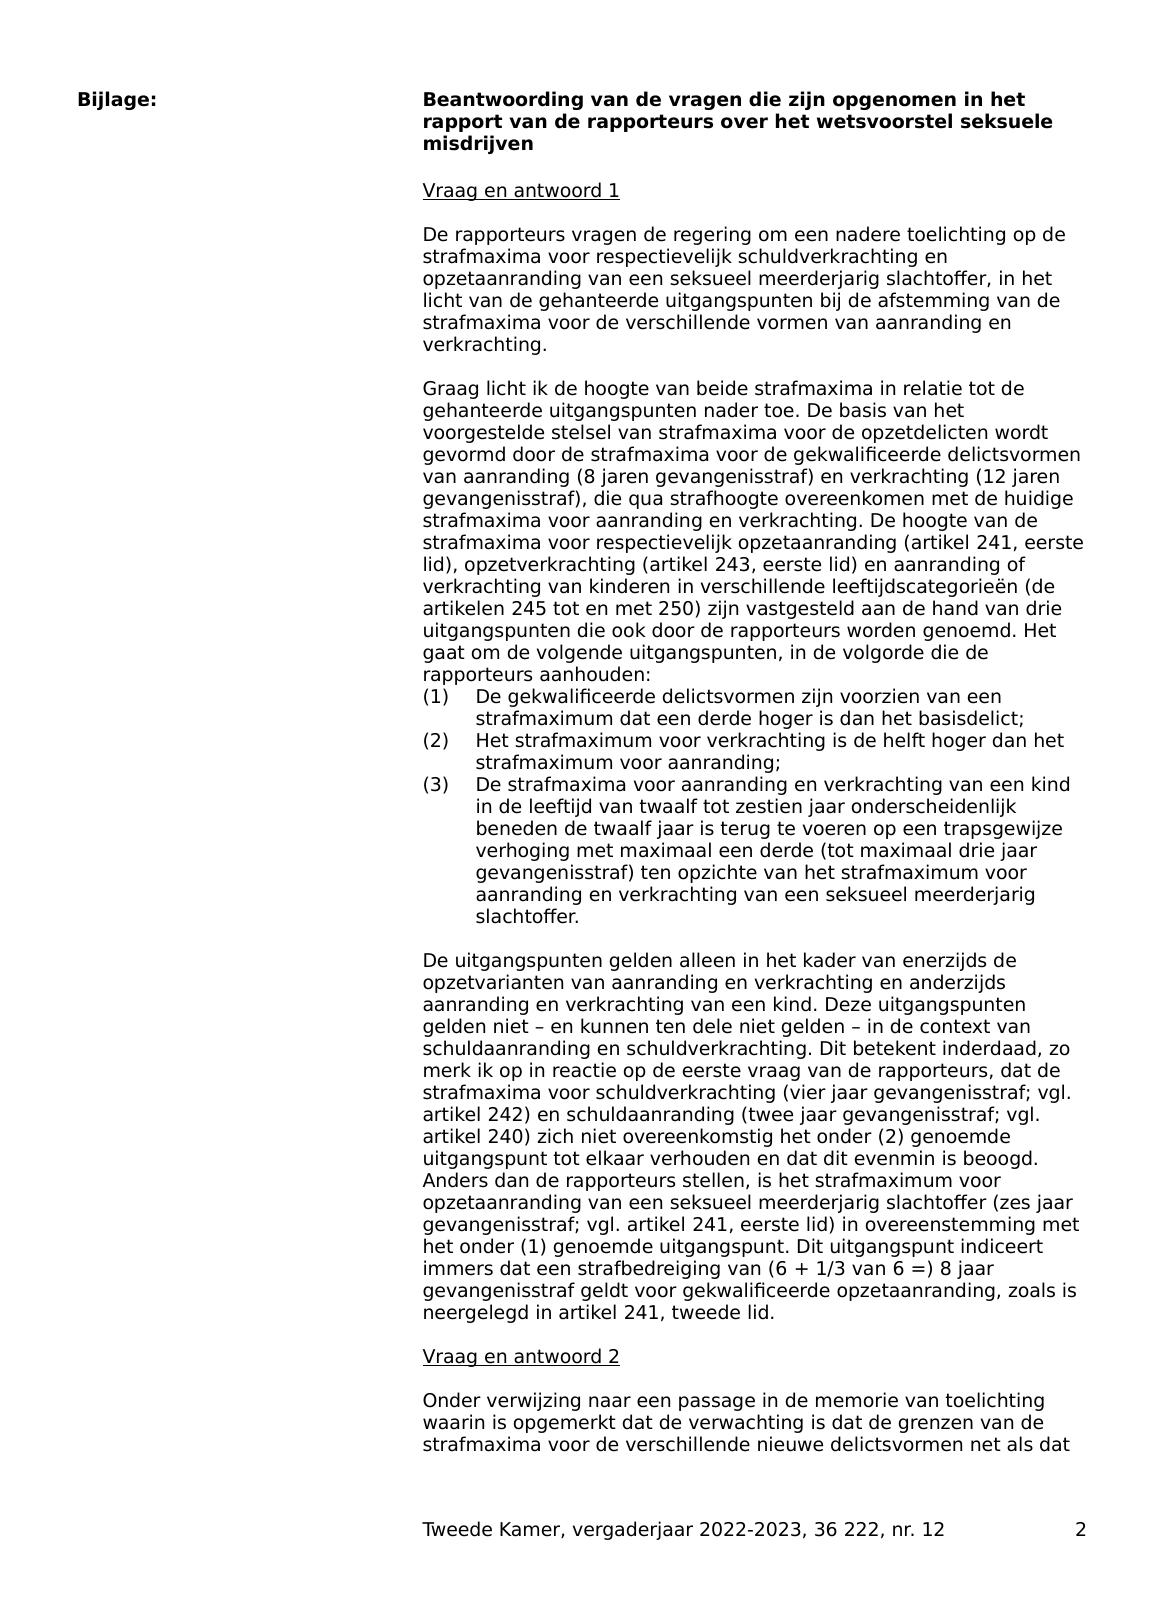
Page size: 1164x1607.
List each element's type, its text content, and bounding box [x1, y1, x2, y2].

text (3) De strafmaxima voor aanranding en verkrachting van een kind in de leeftijd van twaalf tot zestien jaar onderscheidenlijk beneden de twaalf jaar is terug te voeren op een trapsgewijze verhoging met maximaal een derde (tot maximaal drie jaar gevangenisstraf) ten opzichte van het strafmaximum voor aanranding en verkrachting van een seksueel meerderjarig slachtoffer. [422, 774, 1087, 928]
text De rapporteurs vragen de regering om een nadere toelichting op de strafmaxima voor respectievelijk schuldverkrachting en opzetaanranding van een seksueel meerderjarig slachtoffer, in het licht van de gehanteerde uitgangspunten bij de afstemming van de strafmaxima voor de verschillende vormen van aanranding en verkrachting. [422, 224, 1087, 356]
text (1) De gekwalificeerde delictsvormen zijn voorzien van een strafmaximum dat een derde hoger is dan het basisdelict; [422, 686, 1087, 730]
subtitle Bijlage: Beantwoording van de vragen die zijn opgenomen in het rapport van de rapporteurs over het wetsvoorstel seksuele misdrijven [77, 89, 1087, 155]
text Graag licht ik de hoogte van beide strafmaxima in relatie tot de gehanteerde uitgangspunten nader toe. De basis van het voorgestelde stelsel van strafmaxima voor de opzetdelicten wordt gevormd door de strafmaxima voor de gekwalificeerde delictsvormen van aanranding (8 jaren gevangenisstraf) en verkrachting (12 jaren gevangenisstraf), die qua strafhoogte overeenkomen met de huidige strafmaxima voor aanranding en verkrachting. De hoogte van de strafmaxima voor respectievelijk opzetaanranding (artikel 241, eerste lid), opzetverkrachting (artikel 243, eerste lid) en aanranding of verkrachting van kinderen in verschillende leeftijdscategorieën (de artikelen 245 tot en met 250) zijn vastgesteld aan de hand van drie uitgangspunten die ook door de rapporteurs worden genoemd. Het gaat om de volgende uitgangspunten, in de volgorde die de rapporteurs aanhouden: [422, 378, 1087, 686]
text De uitgangspunten gelden alleen in het kader van enerzijds de opzetvarianten van aanranding en verkrachting en anderzijds aanranding en verkrachting van een kind. Deze uitgangspunten gelden niet – en kunnen ten dele niet gelden – in de context van schuldaanranding en schuldverkrachting. Dit betekent inderdaad, zo merk ik op in reactie op de eerste vraag van de rapporteurs, dat de strafmaxima voor schuldverkrachting (vier jaar gevangenisstraf; vgl. artikel 242) en schuldaanranding (twee jaar gevangenisstraf; vgl. artikel 240) zich niet overeenkomstig het onder (2) genoemde uitgangspunt tot elkaar verhouden en dat dit evenmin is beoogd. Anders dan de rapporteurs stellen, is het strafmaximum voor opzetaanranding van een seksueel meerderjarig slachtoffer (zes jaar gevangenisstraf; vgl. artikel 241, eerste lid) in overeenstemming met het onder (1) genoemde uitgangspunt. Dit uitgangspunt indiceert immers dat een strafbedreiging van (6 + 1/3 van 6 =) 8 jaar gevangenisstraf geldt voor gekwalificeerde opzetaanranding, zoals is neergelegd in artikel 241, tweede lid. [422, 950, 1087, 1323]
subtitle Vraag en antwoord 1 [422, 180, 1087, 202]
subtitle Vraag en antwoord 2 [422, 1346, 1087, 1368]
text Onder verwijzing naar een passage in de memorie van toelichting waarin is opgemerkt dat de verwachting is dat de grenzen van de strafmaxima voor de verschillende nieuwe delictsvormen net als dat [422, 1390, 1087, 1456]
text (2) Het strafmaximum voor verkrachting is de helft hoger dan het strafmaximum voor aanranding; [422, 730, 1087, 774]
